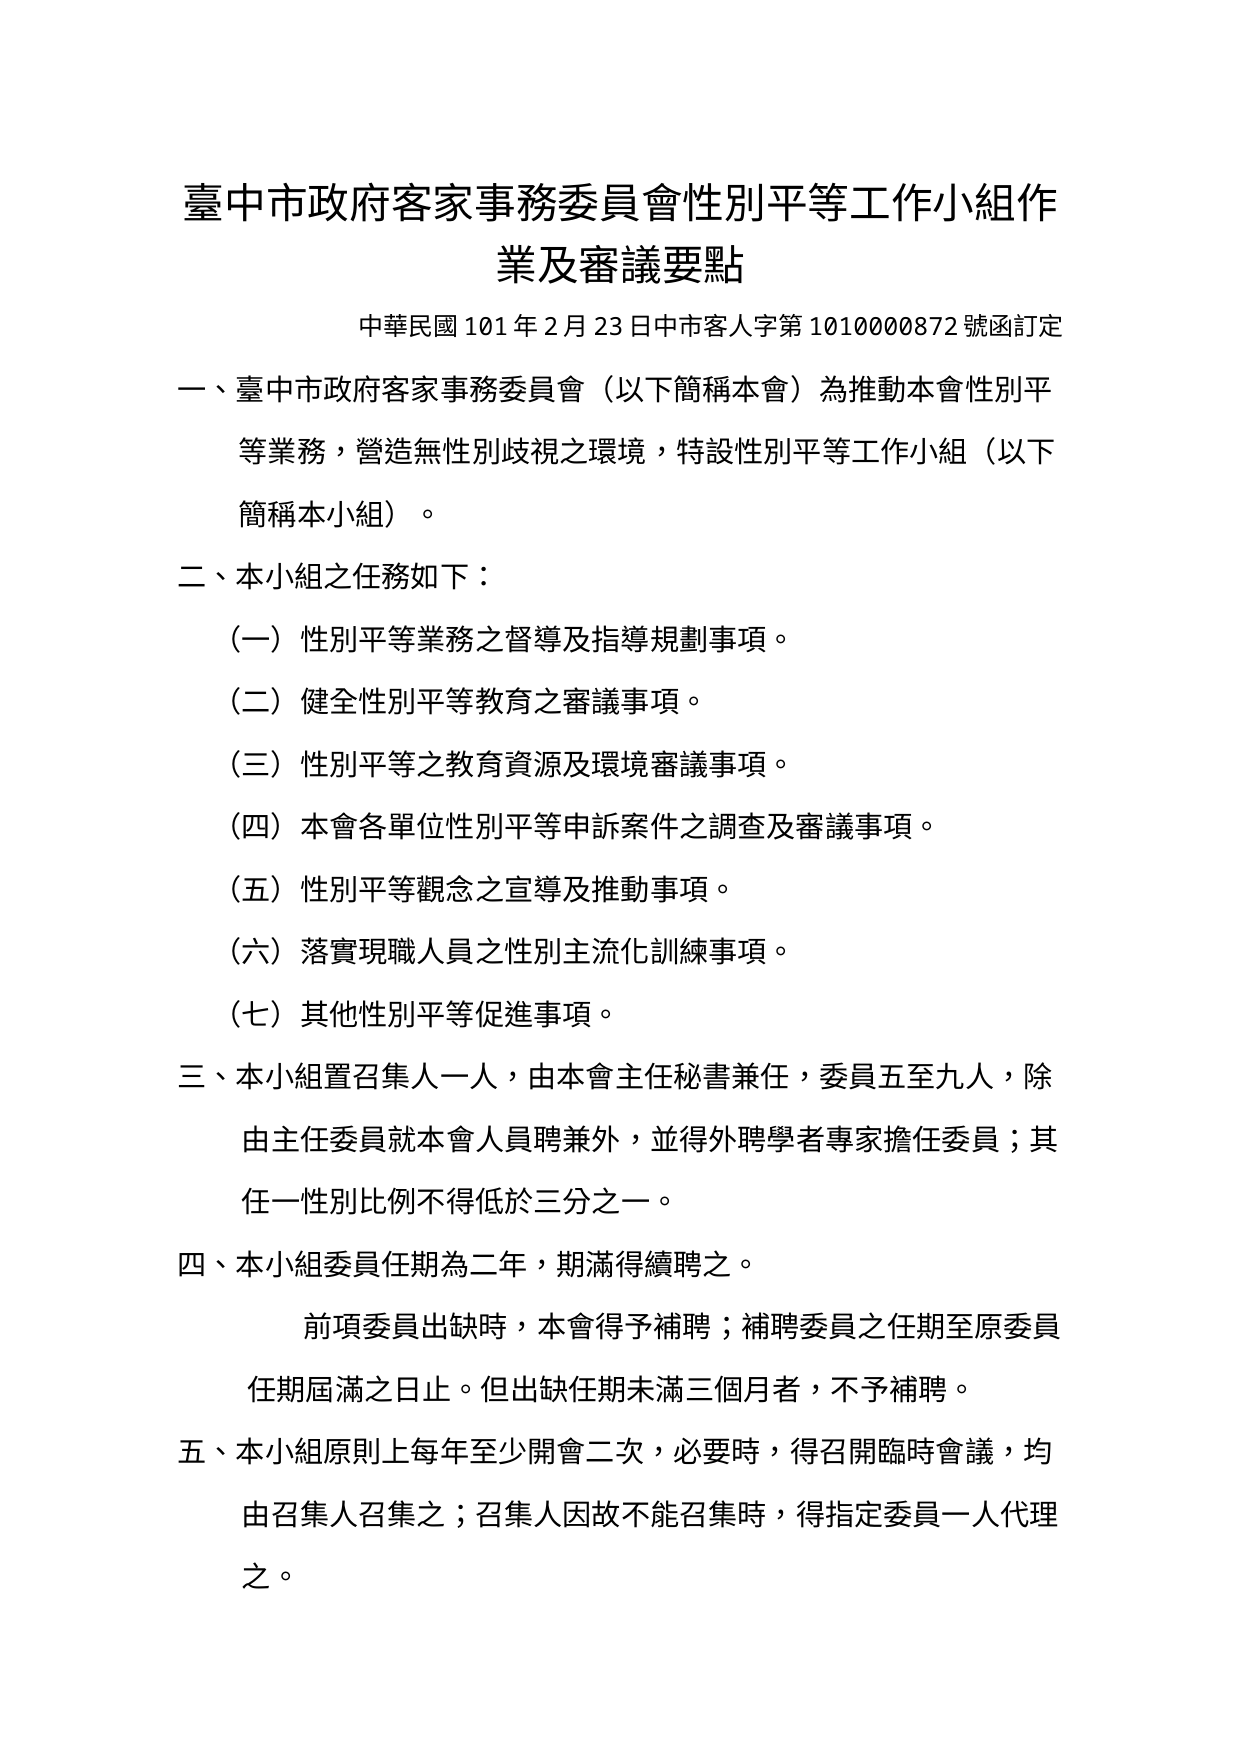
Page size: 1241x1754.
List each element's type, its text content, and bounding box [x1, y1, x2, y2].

text 中華民國101年2月23日中市客人字第1010000872號函訂定 [177, 283, 1063, 346]
text 二、本小組之任務如下： [177, 533, 1063, 596]
text 五、本小組原則上每年至少開會二次，必要時，得召開臨時會議，均由召集人召集之；召集人因故不能召集時，得指定委員一人代理之。 [177, 1408, 1063, 1596]
text 一、臺中市政府客家事務委員會（以下簡稱本會）為推動本會性別平等業務，營造無性別歧視之環境，特設性別平等工作小組（以下簡稱本小組）。 [177, 346, 1063, 533]
text （七）其他性別平等促進事項。 [177, 971, 1063, 1033]
text 任期屆滿之日止。但出缺任期未滿三個月者，不予補聘。 [177, 1346, 1063, 1408]
text （二）健全性別平等教育之審議事項。 [177, 658, 1063, 721]
text （五）性別平等觀念之宣導及推動事項。 [177, 846, 1063, 908]
text 臺中市政府客家事務委員會性別平等工作小組作業及審議要點 [177, 158, 1063, 283]
text （一）性別平等業務之督導及指導規劃事項。 [177, 596, 1063, 658]
text 三、本小組置召集人一人，由本會主任秘書兼任，委員五至九人，除由主任委員就本會人員聘兼外，並得外聘學者專家擔任委員；其任一性別比例不得低於三分之一。 [177, 1033, 1063, 1221]
text 前項委員出缺時，本會得予補聘；補聘委員之任期至原委員 [251, 1283, 1063, 1346]
text （三）性別平等之教育資源及環境審議事項。 [177, 721, 1063, 783]
text （四）本會各單位性別平等申訴案件之調查及審議事項。 [177, 783, 1063, 846]
text 四、本小組委員任期為二年，期滿得續聘之。 [177, 1221, 1063, 1283]
text （六）落實現職人員之性別主流化訓練事項。 [177, 908, 1063, 971]
